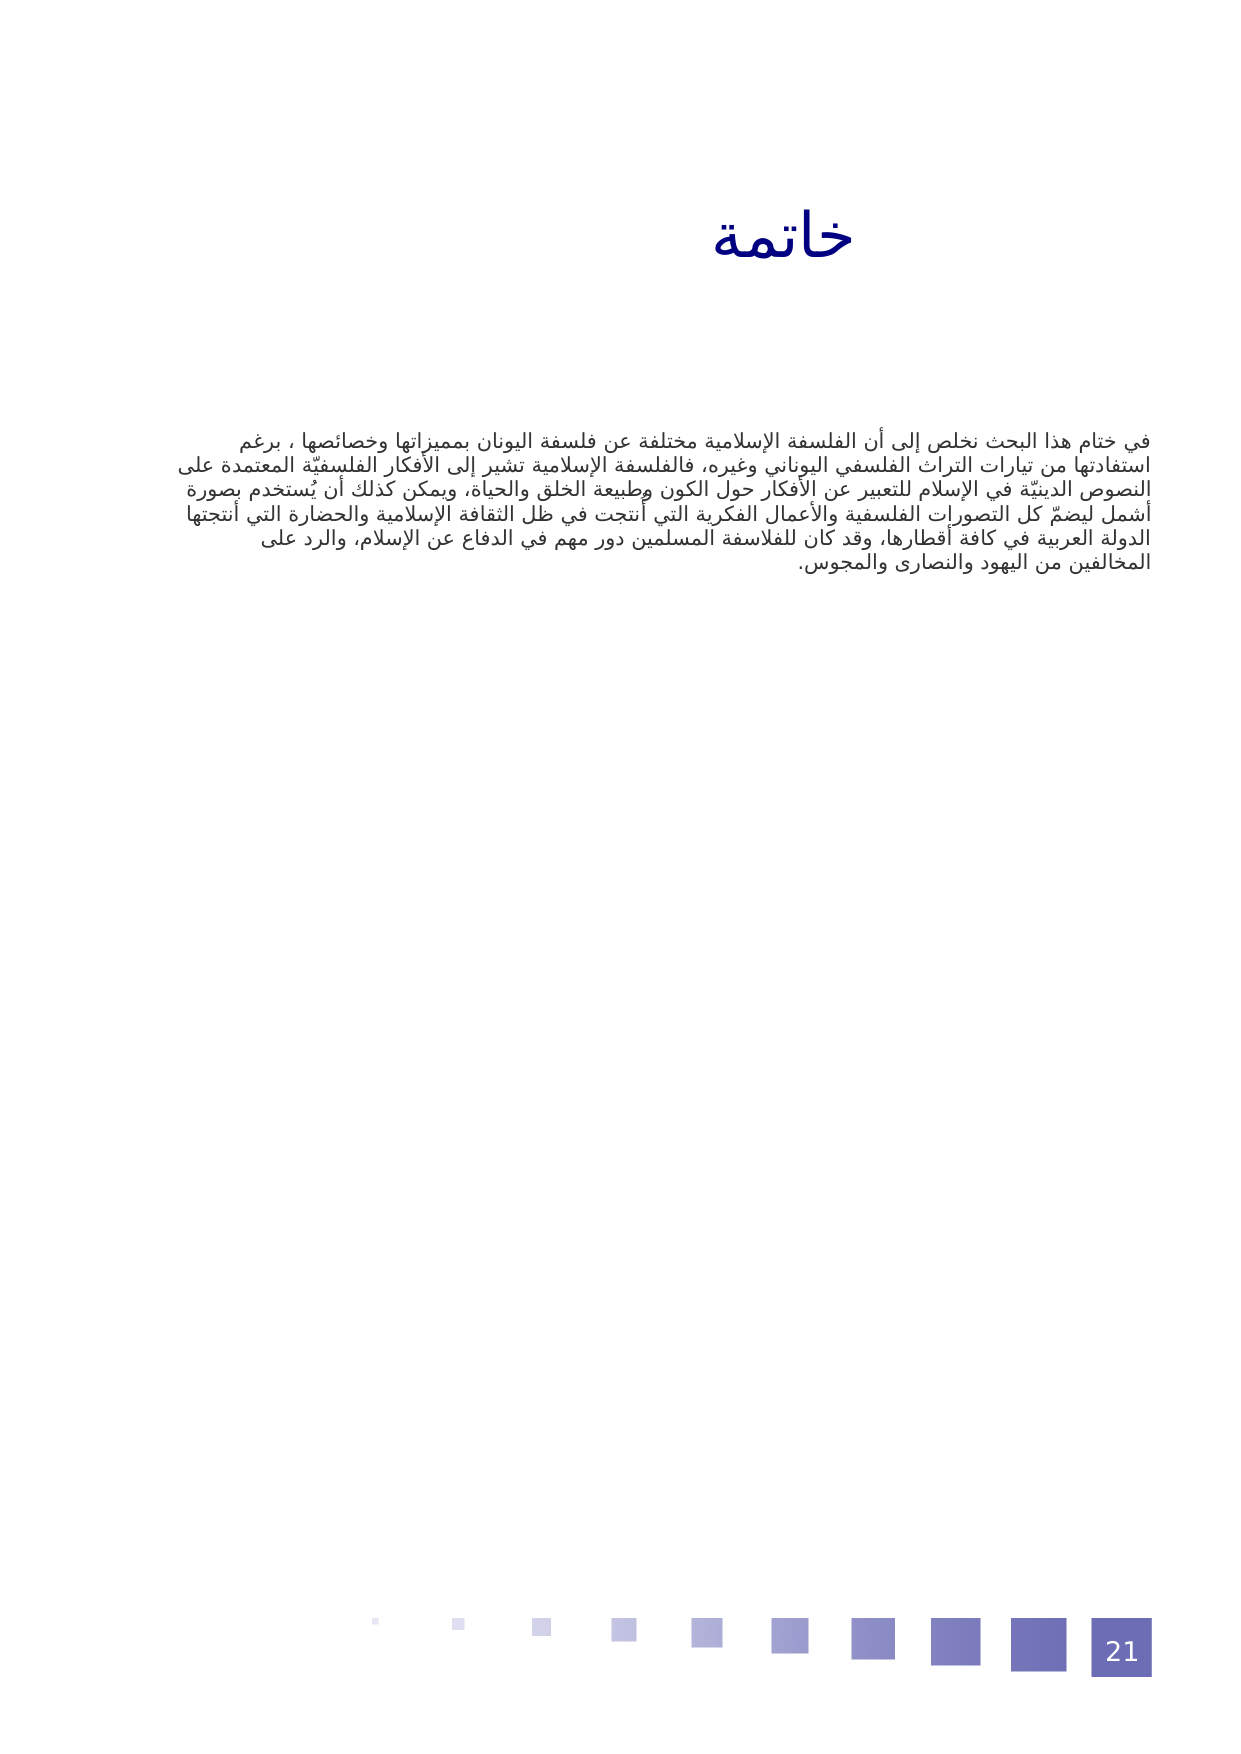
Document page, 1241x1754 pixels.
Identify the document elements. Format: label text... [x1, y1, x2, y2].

picture [177, 1618, 1152, 1677]
title خاتمة [213, 199, 856, 272]
text في ختام هذا البحث نخلص إلى أن الفلسفة الإسلامية مختلفة عن فلسفة اليونان بمميزاتها وخصائصها ، برغم استفادتها من تيارات التراث الفلسفي اليوناني وغيره، فالفلسفة الإسلامية تشير إلى الأفكار الفلسفيّة المعتمدة على النصوص الدينيّة في الإسلام للتعبير عن الأفكار حول الكون وطبيعة الخلق والحياة، ويمكن كذلك أن يُستخدم بصورة أشمل ليضمّ كل التصورات الفلسفية والأعمال الفكرية التي أُنتجت في ظل الثقافة الإسلامية والحضارة التي أنتجتها الدولة العربية في كافة أقطارها، وقد كان للفلاسفة المسلمين دور مهم في الدفاع عن الإسلام، والرد على المخالفين من اليهود والنصارى والمجوس. [177, 429, 1152, 574]
